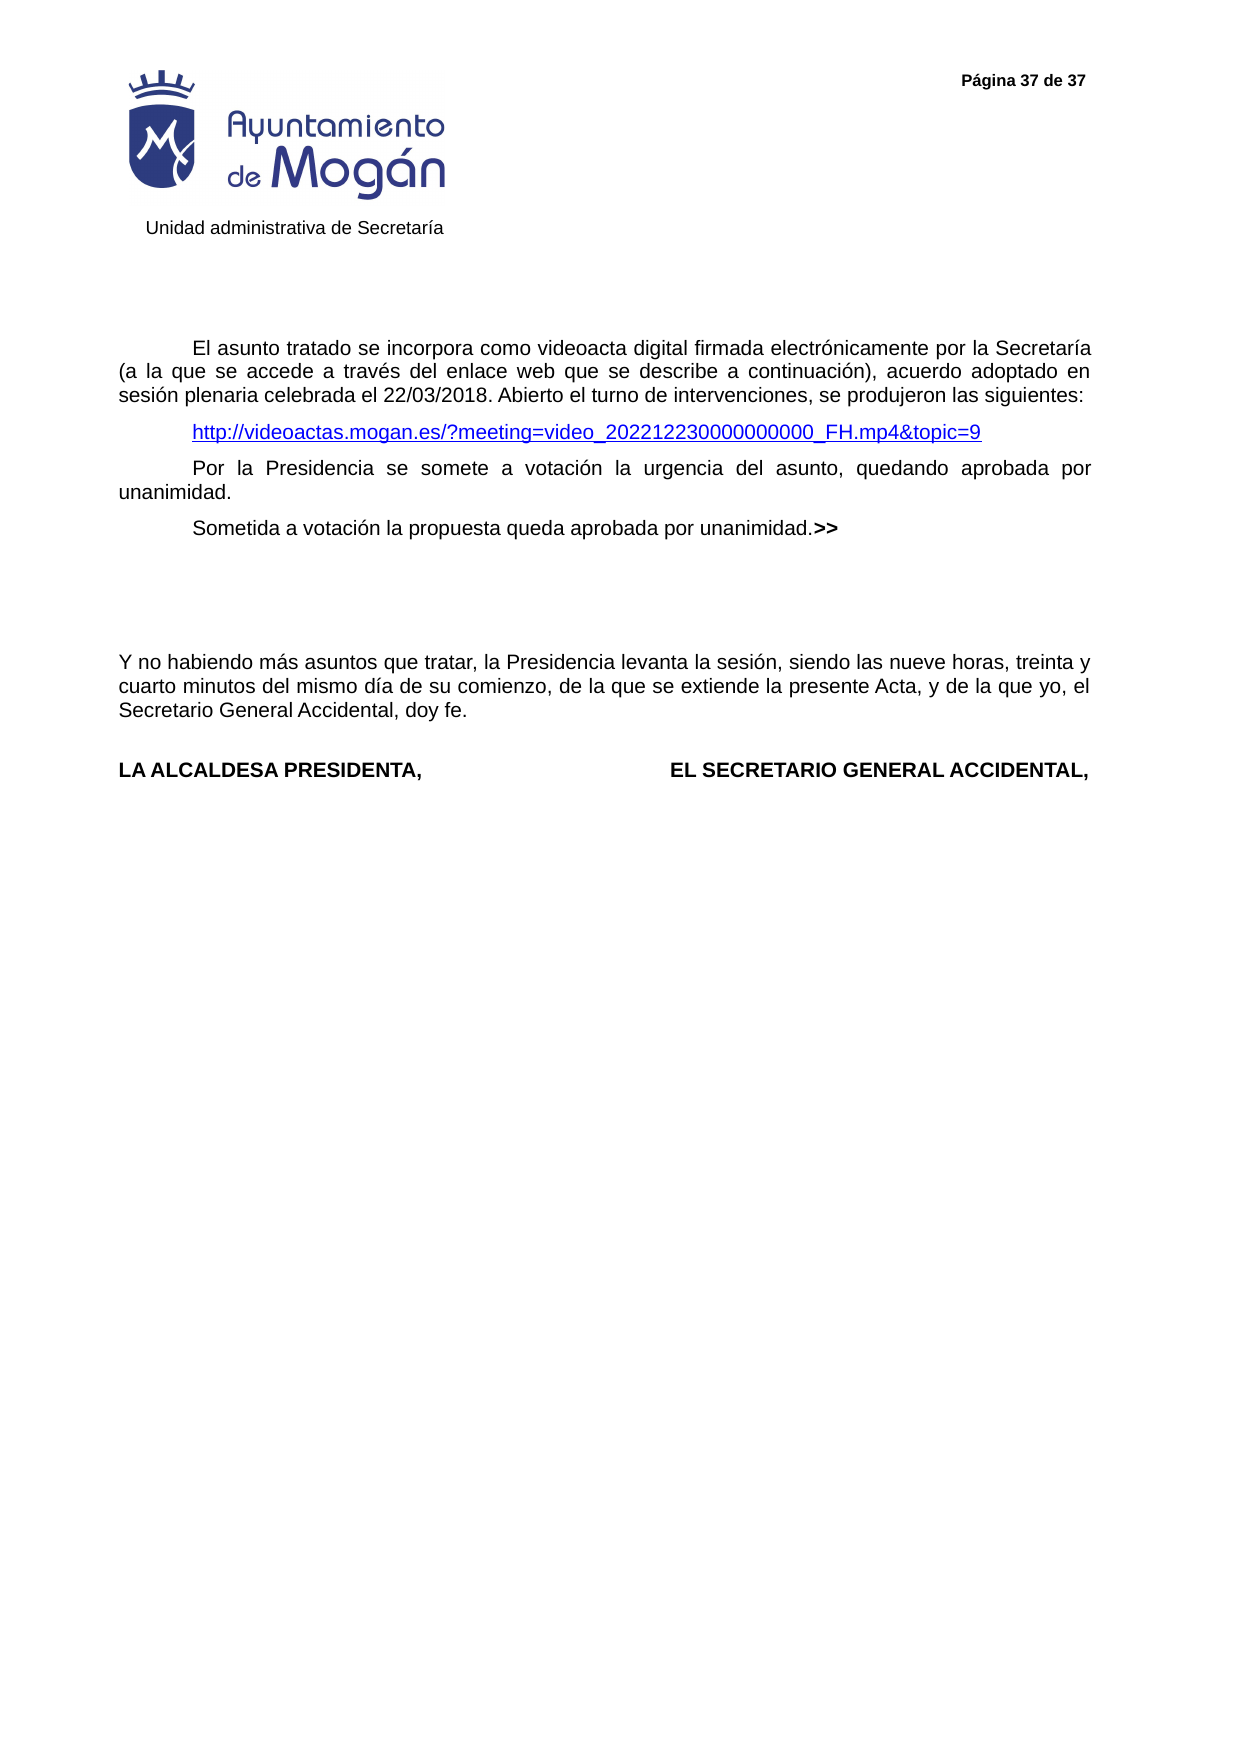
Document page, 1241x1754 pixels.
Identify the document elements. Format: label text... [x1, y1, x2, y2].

text El asunto tratado se incorpora como videoacta digital firmada electrónicamente por la Secretaría (a la que se accede a través del enlace web que se describe a continuación), acuerdo adoptado en sesión plenaria celebrada el 22/03/2018. Abierto el turno de intervenciones, se produjeron las siguientes: [118, 335, 1092, 407]
picture [128, 70, 445, 206]
text http://videoactas.mogan.es/?meeting=video_202212230000000000_FH.mp4&topic=9 [118, 419, 1092, 443]
text LA ALCALDESA PRESIDENTA, EL SECRETARIO GENERAL ACCIDENTAL, [118, 734, 1092, 782]
text Por la Presidencia se somete a votación la urgencia del asunto, quedando aprobada por unanimidad. [118, 456, 1092, 504]
text Sometida a votación la propuesta queda aprobada por unanimidad.>> [118, 516, 1092, 540]
text Y no habiendo más asuntos que tratar, la Presidencia levanta la sesión, siendo las nueve horas, treinta y cuarto minutos del mismo día de su comienzo, de la que se extiende la presente Acta, y de la que yo, el Secretario General Accidental, doy fe. [118, 649, 1092, 721]
